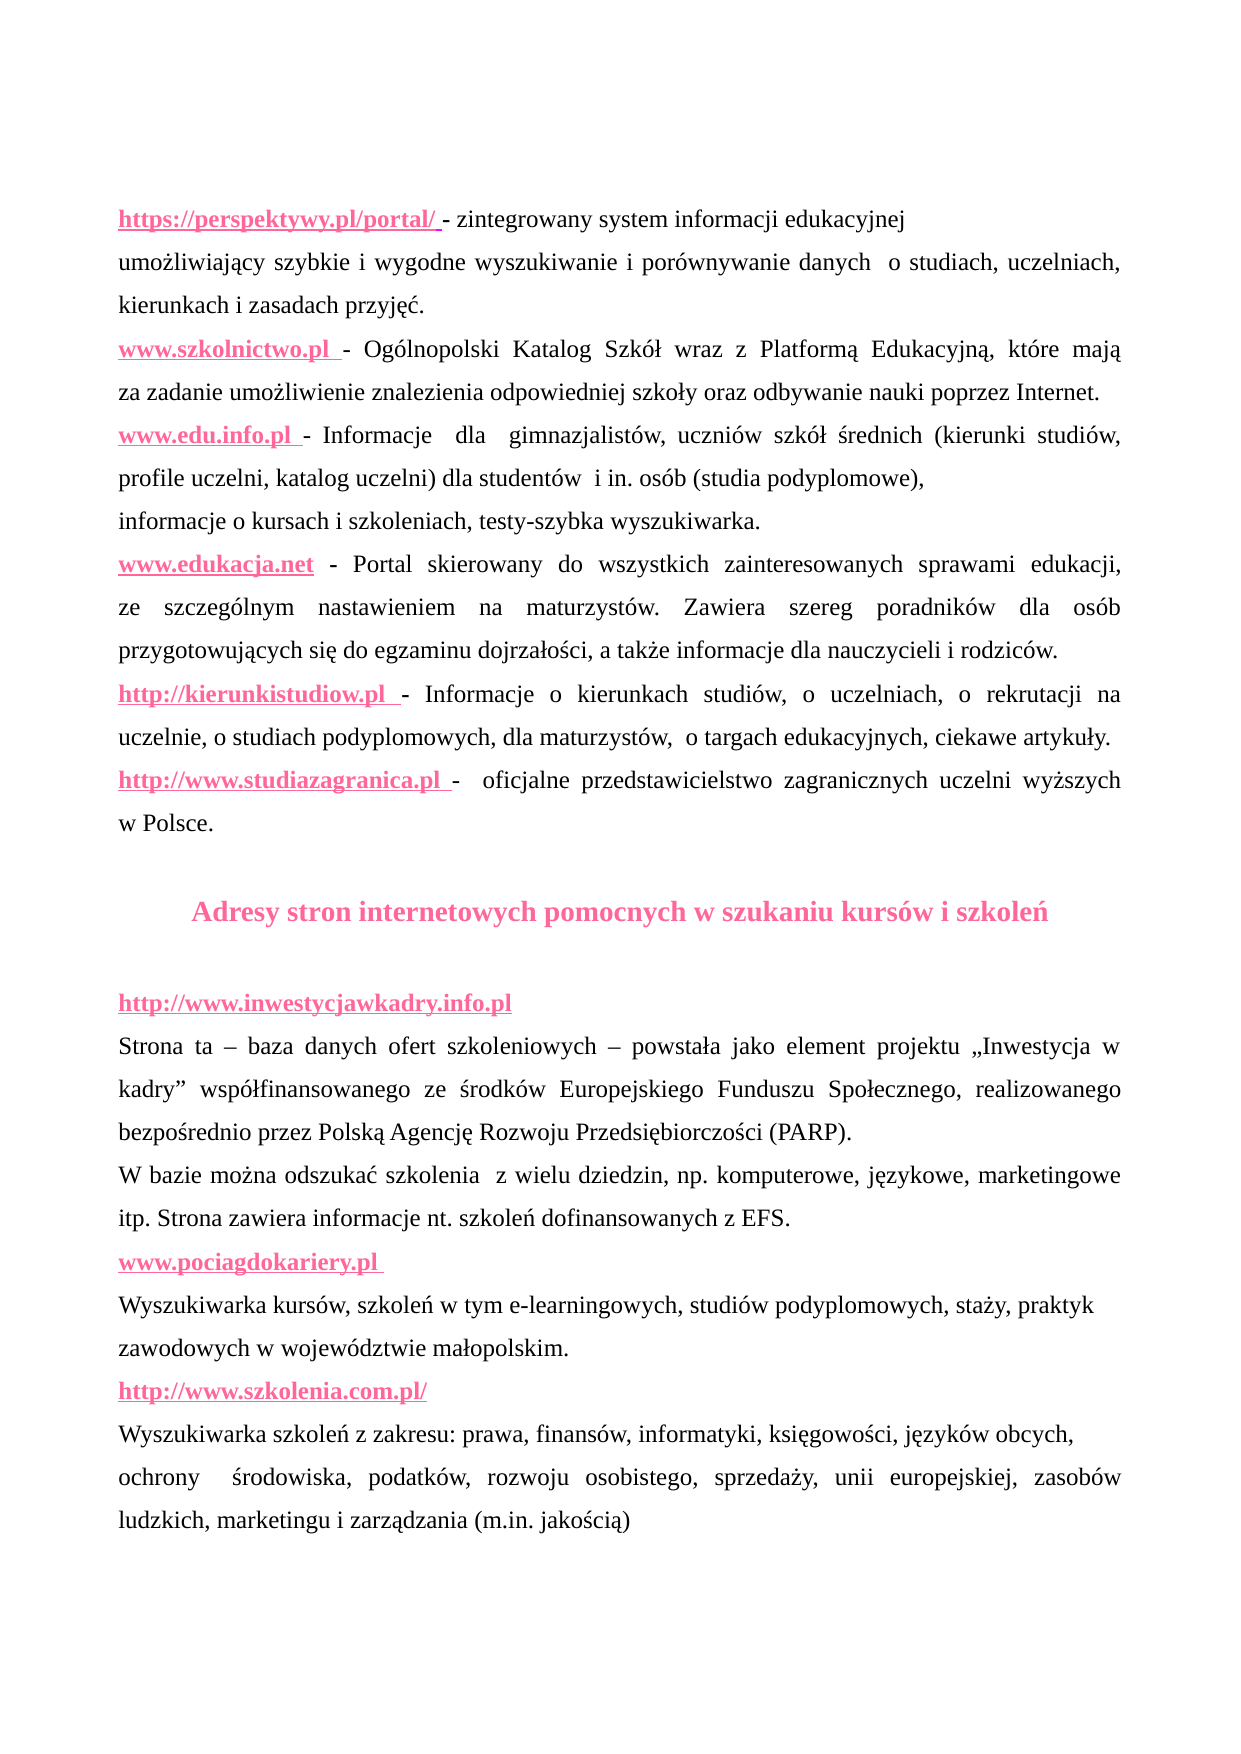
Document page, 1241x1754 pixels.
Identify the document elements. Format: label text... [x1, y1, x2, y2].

text Adresy stron internetowych pomocnych w szukaniu kursów i szkoleń [118, 894, 1122, 928]
text W bazie można odszukać szkolenia z wielu dziedzin, np. komputerowe, językowe, marketingowe itp. Strona zawiera informacje nt. szkoleń dofinansowanych z EFS. [118, 1160, 1122, 1232]
text www.edu.info.pl - Informacje dla gimnazjalistów, uczniów szkół średnich (kierunki studiów, profile uczelni, katalog uczelni) dla studentów i in. osób (studia podyplomowe), [118, 420, 1122, 492]
text http://www.inwestycjawkadry.info.pl [118, 988, 1122, 1017]
text http://www.szkolenia.com.pl/ [118, 1376, 1122, 1405]
text www.edukacja.net - Portal skierowany do wszystkich zainteresowanych sprawami edukacji, ze szczególnym nastawieniem na maturzystów. Zawiera szereg poradników dla osób przygotowujących się do egzaminu dojrzałości, a także informacje dla nauczycieli i rodziców. [118, 549, 1122, 664]
text Wyszukiwarka szkoleń z zakresu: prawa, finansów, informatyki, księgowości, języków obcych, [118, 1419, 1122, 1448]
text www.szkolnictwo.pl - Ogólnopolski Katalog Szkół wraz z Platformą Edukacyjną, które mają za zadanie umożliwienie znalezienia odpowiedniej szkoły oraz odbywanie nauki poprzez Internet. [118, 334, 1122, 406]
text www.pociagdokariery.pl [118, 1247, 1122, 1275]
text Wyszukiwarka kursów, szkoleń w tym e-learningowych, studiów podyplomowych, staży, praktyk [118, 1290, 1122, 1318]
text http://kierunkistudiow.pl - Informacje o kierunkach studiów, o uczelniach, o rekrutacji na uczelnie, o studiach podyplomowych, dla maturzystów, o targach edukacyjnych, ciekawe artykuły. [118, 679, 1122, 751]
text http://www.studiazagranica.pl - oficjalne przedstawicielstwo zagranicznych uczelni wyższych w Polsce. [118, 765, 1122, 837]
text zawodowych w województwie małopolskim. [118, 1333, 1122, 1362]
text ochrony środowiska, podatków, rozwoju osobistego, sprzedaży, unii europejskiej, zasobów ludzkich, marketingu i zarządzania (m.in. jakością) [118, 1462, 1122, 1534]
text umożliwiający szybkie i wygodne wyszukiwanie i porównywanie danych o studiach, uczelniach, kierunkach i zasadach przyjęć. [118, 247, 1122, 319]
text Strona ta – baza danych ofert szkoleniowych – powstała jako element projektu „Inwestycja w kadry” współfinansowanego ze środków Europejskiego Funduszu Społecznego, realizowanego bezpośrednio przez Polską Agencję Rozwoju Przedsiębiorczości (PARP). [118, 1031, 1122, 1146]
text informacje o kursach i szkoleniach, testy-szybka wyszukiwarka. [118, 506, 1122, 535]
text https://perspektywy.pl/portal/ - zintegrowany system informacji edukacyjnej [118, 204, 1122, 233]
